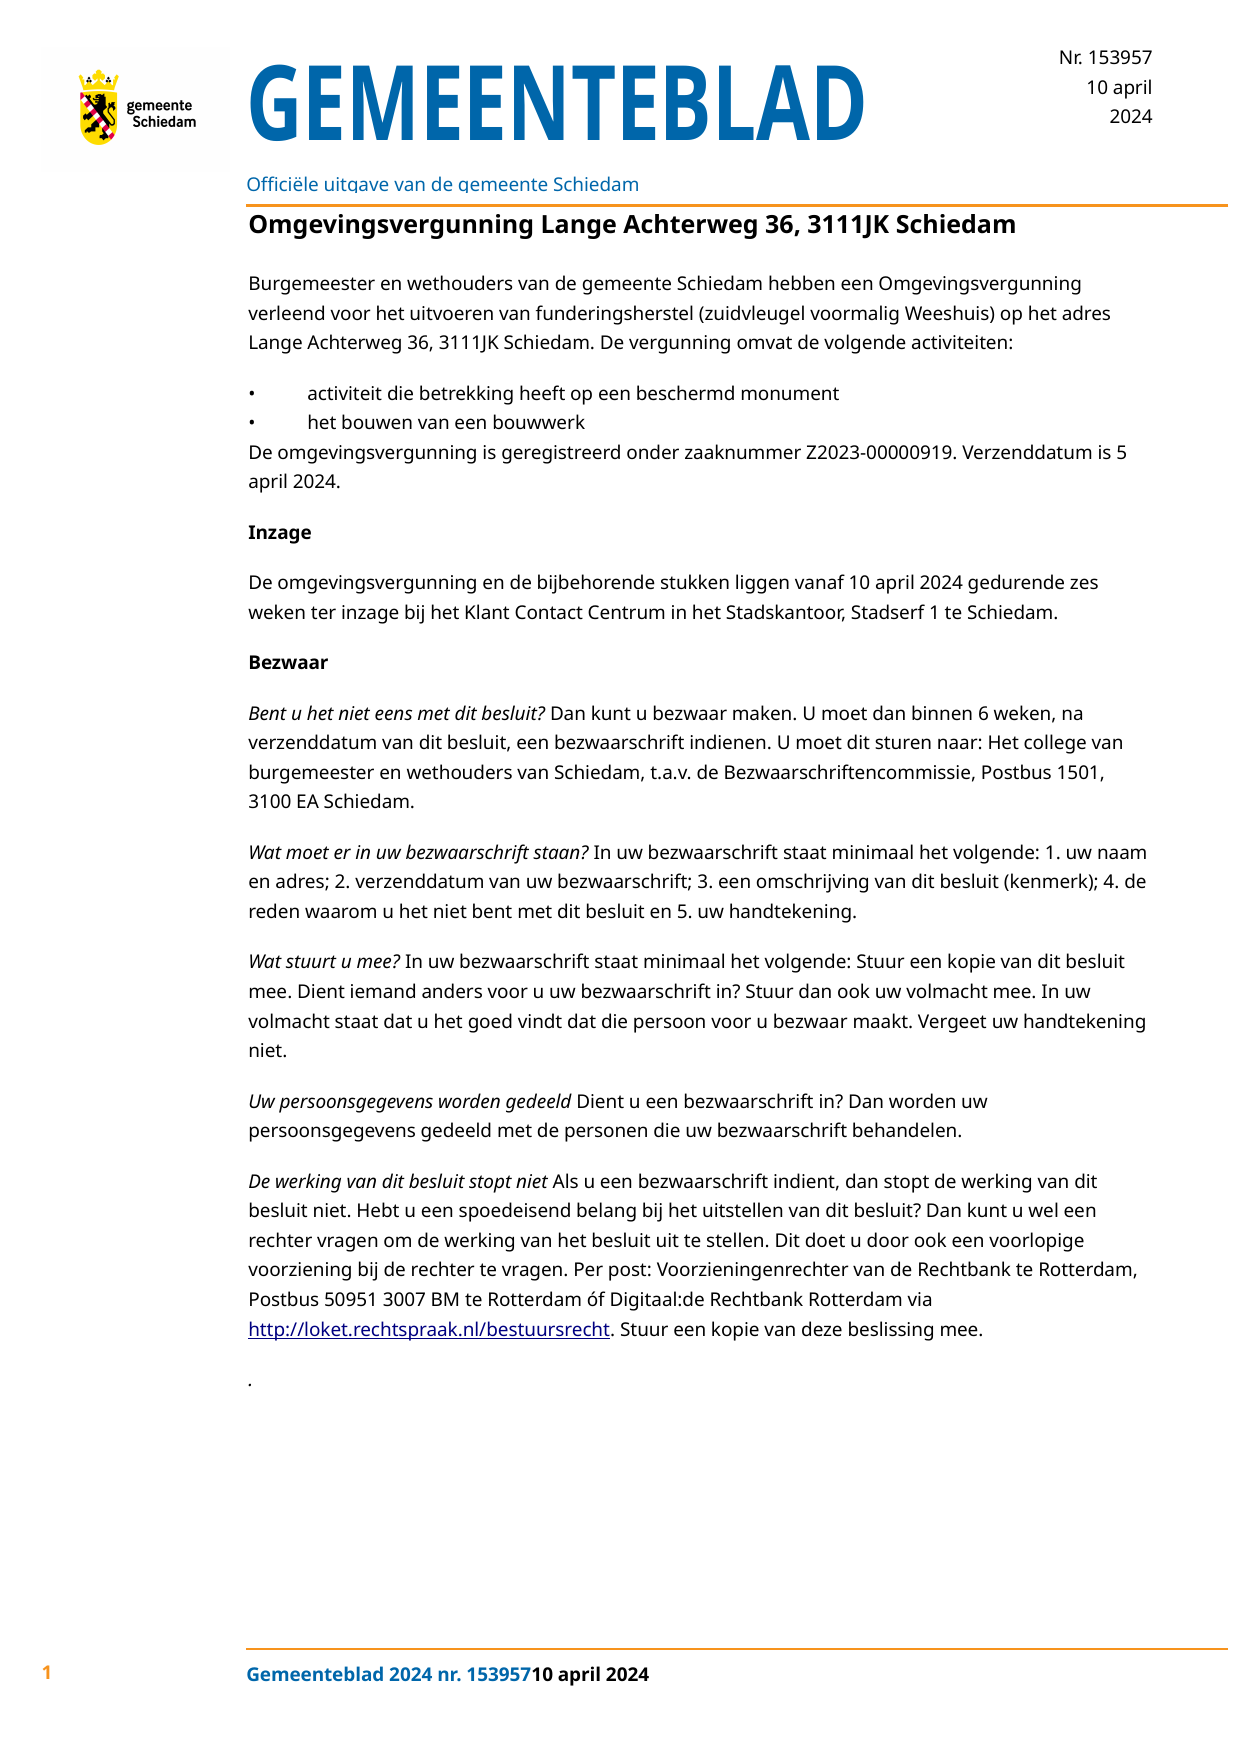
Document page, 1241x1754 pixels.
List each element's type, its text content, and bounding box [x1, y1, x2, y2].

list activiteit die betrekking heeft op een beschermd monument [248, 380, 1152, 406]
text De werking van dit besluit stopt niet Als u een bezwaarschrift indient, dan stopt de werking van dit besluit niet. Hebt u een spoedeisend belang bij het uitstellen van dit besluit? Dan kunt u wel een rechter vragen om de werking van het besluit uit te stellen. Dit doet u door ook een voorlopige voorziening bij de rechter te vragen. Per post: Voorzieningenrechter van de Rechtbank te Rotterdam, Postbus 50951 3007 BM te Rotterdam óf Digitaal:de Rechtbank Rotterdam via http://loket.rechtspraak.nl/bestuursrecht. Stuur een kopie van deze beslissing mee. [248, 1168, 1152, 1341]
text Wat stuurt u mee? In uw bezwaarschrift staat minimaal het volgende: Stuur een kopie van dit besluit mee. Dient iemand anders voor u uw bezwaarschrift in? Stuur dan ook uw volmacht mee. In uw volmacht staat dat u het goed vindt dat die persoon voor u bezwaar maakt. Vergeet uw handtekening niet. [248, 949, 1152, 1063]
text Uw persoonsgegevens worden gedeeld Dient u een bezwaarschrift in? Dan worden uw persoonsgegevens gedeeld met de personen die uw bezwaarschrift behandelen. [248, 1088, 1152, 1143]
text Omgevingsvergunning Lange Achterweg 36, 3111JK Schiedam [248, 207, 1152, 241]
text Wat moet er in uw bezwaarschrift staan? In uw bezwaarschrift staat minimaal het volgende: 1. uw naam en adres; 2. verzenddatum van uw bezwaarschrift; 3. een omschrijving van dit besluit (kenmerk); 4. de reden waarom u het niet bent met dit besluit en 5. uw handtekening. [248, 839, 1152, 924]
text . [248, 1366, 1152, 1392]
text De omgevingsvergunning en de bijbehorende stukken liggen vanaf 10 april 2024 gedurende zes weken ter inzage bij het Klant Contact Centrum in het Stadskantoor, Stadserf 1 te Schiedam. [248, 569, 1152, 625]
text De omgevingsvergunning is geregistreerd onder zaaknummer Z2023-00000919. Verzenddatum is 5 april 2024. [248, 439, 1152, 494]
text Bent u het niet eens met dit besluit? Dan kunt u bezwaar maken. U moet dan binnen 6 weken, na verzenddatum van dit besluit, een bezwaarschrift indienen. U moet dit sturen naar: Het college van burgemeester en wethouders van Schiedam, t.a.v. de Bezwaarschriftencommissie, Postbus 1501, 3100 EA Schiedam. [248, 700, 1152, 814]
text Bezwaar [248, 649, 1152, 675]
text Burgemeester en wethouders van de gemeente Schiedam hebben een Omgevingsvergunning verleend voor het uitvoeren van funderingsherstel (zuidvleugel voormalig Weeshuis) op het adres Lange Achterweg 36, 3111JK Schiedam. De vergunning omvat de volgende activiteiten: [248, 270, 1152, 355]
picture [41, 47, 231, 172]
list het bouwen van een bouwwerk [248, 409, 1152, 435]
text Inzage [248, 519, 1152, 545]
